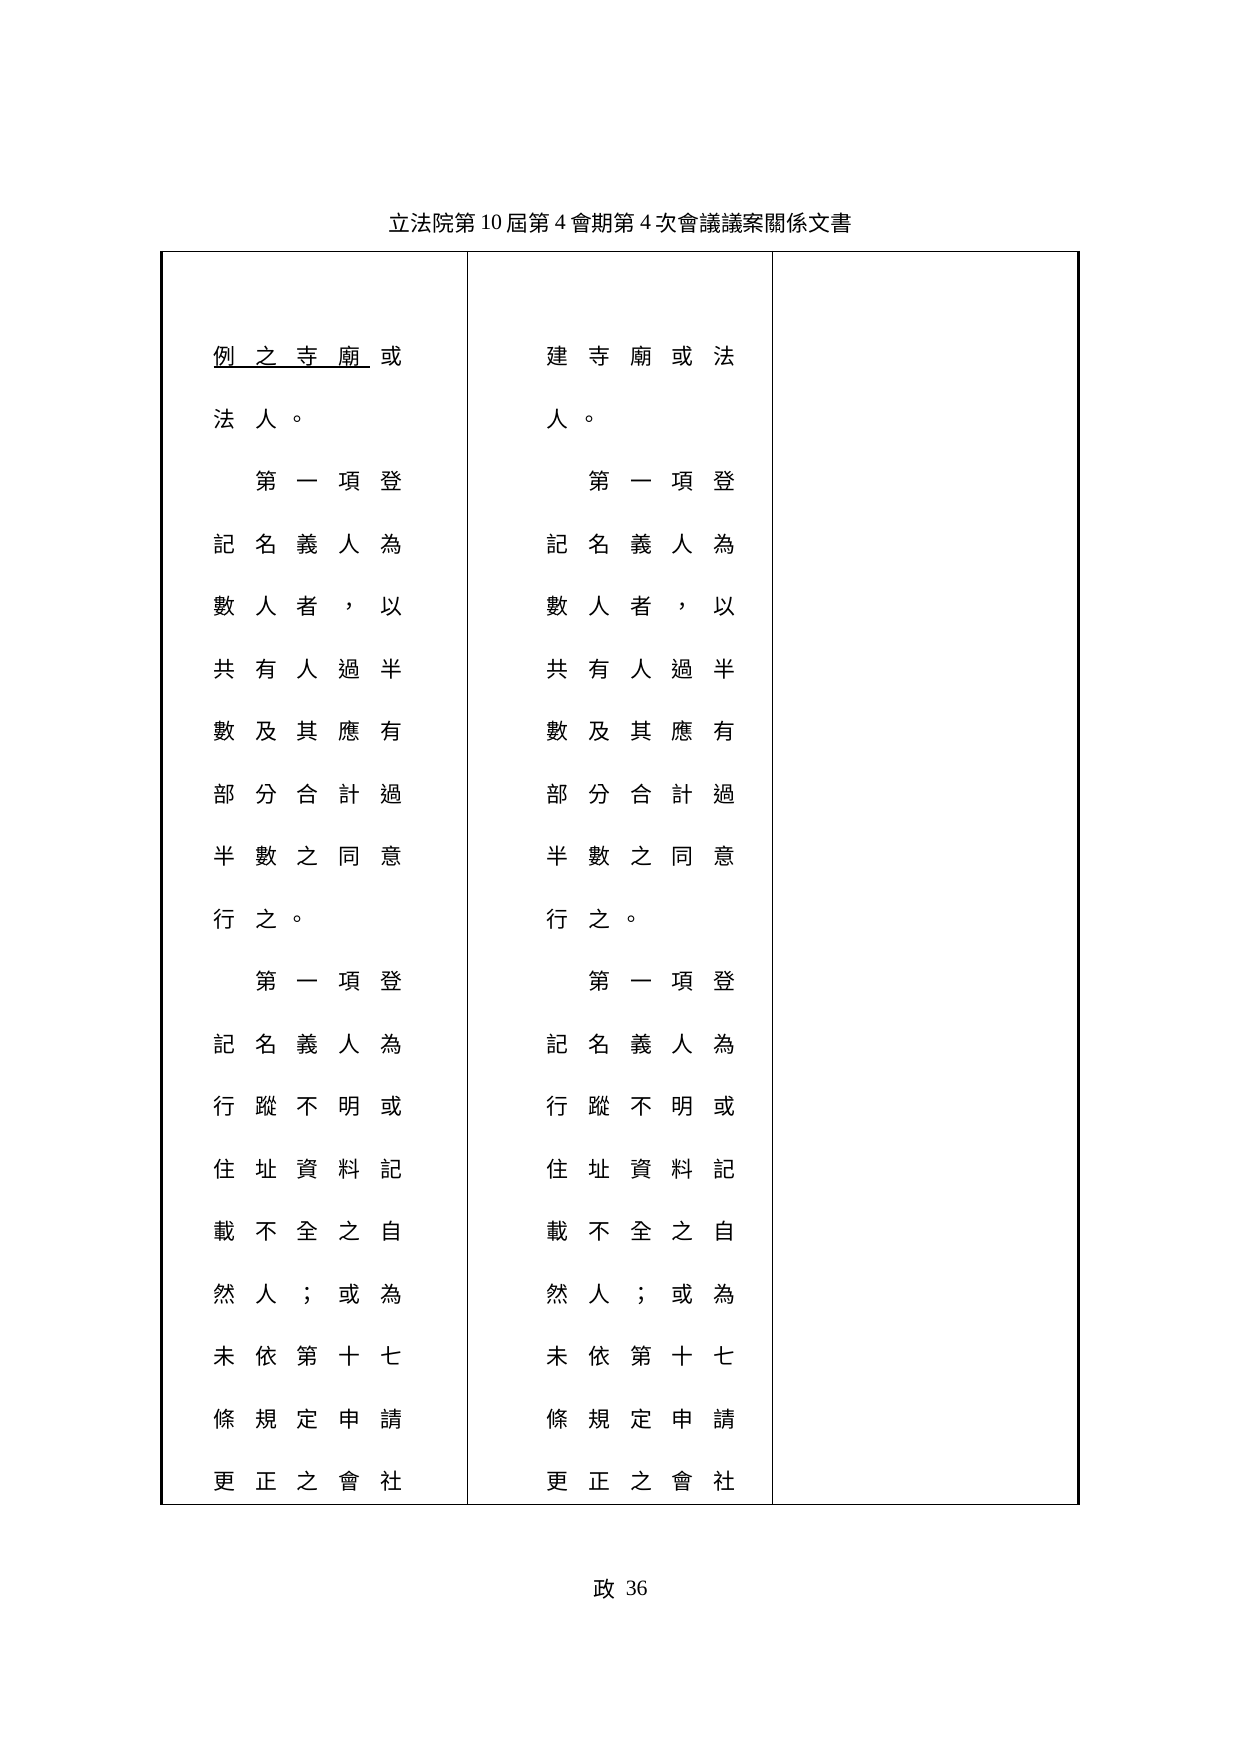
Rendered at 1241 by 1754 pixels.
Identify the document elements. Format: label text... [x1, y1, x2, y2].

table_cell 例之寺廟或法人。 第一項登記名義人為數人者，以共有人過半數及其應有部分合計過半數之同意行之。 第一項登記名義人為行蹤不明或住址資料記載不全之自然人；或為未依第十七條規定申請更正之會社 [163, 252, 467, 1504]
table_cell 建寺廟或法人。 第一項登記名義人為數人者，以共有人過半數及其應有部分合計過半數之同意行之。 第一項登記名義人為行蹤不明或住址資料記載不全之自然人；或為未依第十七條規定申請更正之會社 [468, 252, 772, 1504]
table_cell [773, 252, 1077, 1504]
